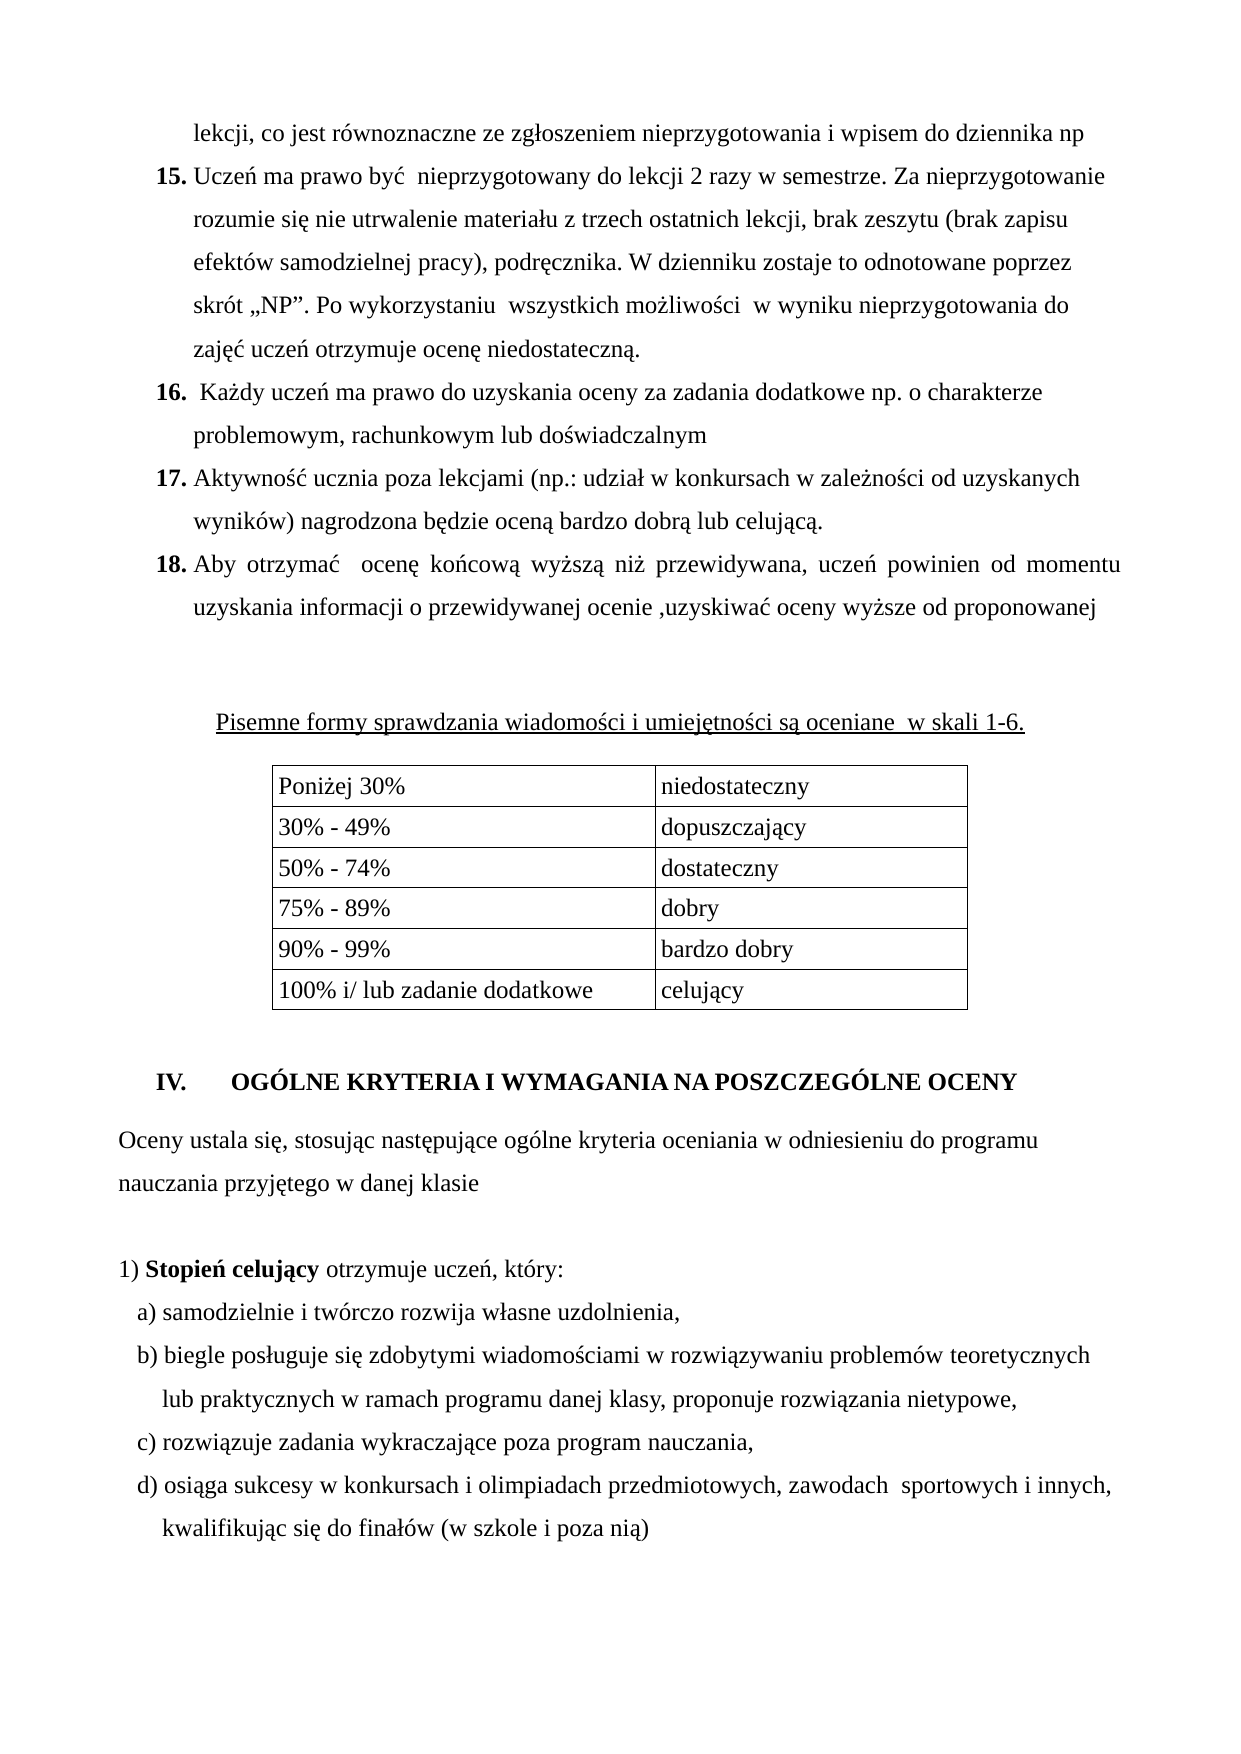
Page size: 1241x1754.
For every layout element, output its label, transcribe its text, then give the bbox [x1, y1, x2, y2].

list Aby otrzymać ocenę końcową wyższą niż przewidywana, uczeń powinien od momentu uzyskania informacji o przewidywanej ocenie ,uzyskiwać oceny wyższe od proponowanej [156, 549, 1122, 621]
text c) rozwiązuje zadania wykraczające poza program nauczania, [118, 1427, 1122, 1456]
list lekcji, co jest równoznaczne ze zgłoszeniem nieprzygotowania i wpisem do dziennika np [156, 118, 1122, 147]
table_cell 90% - 99% [273, 929, 655, 969]
text wyników) nagrodzona będzie oceną bardzo dobrą lub celującą. [118, 506, 1122, 535]
text b) biegle posługuje się zdobytymi wiadomościami w rozwiązywaniu problemów teoretycznych [118, 1341, 1122, 1369]
table_cell 100% i/ lub zadanie dodatkowe [273, 970, 655, 1009]
table_cell bardzo dobry [656, 929, 967, 969]
table_cell dobry [656, 888, 967, 928]
table_cell 75% - 89% [273, 888, 655, 928]
text Oceny ustala się, stosując następujące ogólne kryteria oceniania w odniesieniu do programu nauczania przyjętego w danej klasie [118, 1125, 1122, 1197]
text kwalifikując się do finałów (w szkole i poza nią) [118, 1513, 1122, 1542]
text lub praktycznych w ramach programu danej klasy, proponuje rozwiązania nietypowe, [118, 1384, 1122, 1412]
list OGÓLNE KRYTERIA I WYMAGANIA NA POSZCZEGÓLNE OCENY [156, 1067, 1122, 1096]
text 1) Stopień celujący otrzymuje uczeń, który: [118, 1254, 1122, 1283]
table_cell dostateczny [656, 848, 967, 887]
table_cell 50% - 74% [273, 848, 655, 887]
table_header niedostateczny [656, 766, 967, 806]
table_header Poniżej 30% [273, 766, 655, 806]
table_cell 30% - 49% [273, 807, 655, 846]
text a) samodzielnie i twórczo rozwija własne uzdolnienia, [118, 1297, 1122, 1326]
text Pisemne formy sprawdzania wiadomości i umiejętności są oceniane w skali 1-6. [118, 707, 1122, 736]
list Aktywność ucznia poza lekcjami (np.: udział w konkursach w zależności od uzyskanych [156, 463, 1122, 492]
table_cell celujący [656, 970, 967, 1009]
list Każdy uczeń ma prawo do uzyskania oceny za zadania dodatkowe np. o charakterze problemowym, rachunkowym lub doświadczalnym [156, 377, 1122, 449]
list Uczeń ma prawo być nieprzygotowany do lekcji 2 razy w semestrze. Za nieprzygotowanie rozumie się nie utrwalenie materiału z trzech ostatnich lekcji, brak zeszytu (brak zapisu efektów samodzielnej pracy), podręcznika. W dzienniku zostaje to odnotowane poprzez skrót „NP”. Po wykorzystaniu wszystkich możliwości w wyniku nieprzygotowania do zajęć uczeń otrzymuje ocenę niedostateczną. [156, 161, 1122, 362]
table_cell dopuszczający [656, 807, 967, 846]
text d) osiąga sukcesy w konkursach i olimpiadach przedmiotowych, zawodach sportowych i innych, [118, 1470, 1122, 1499]
